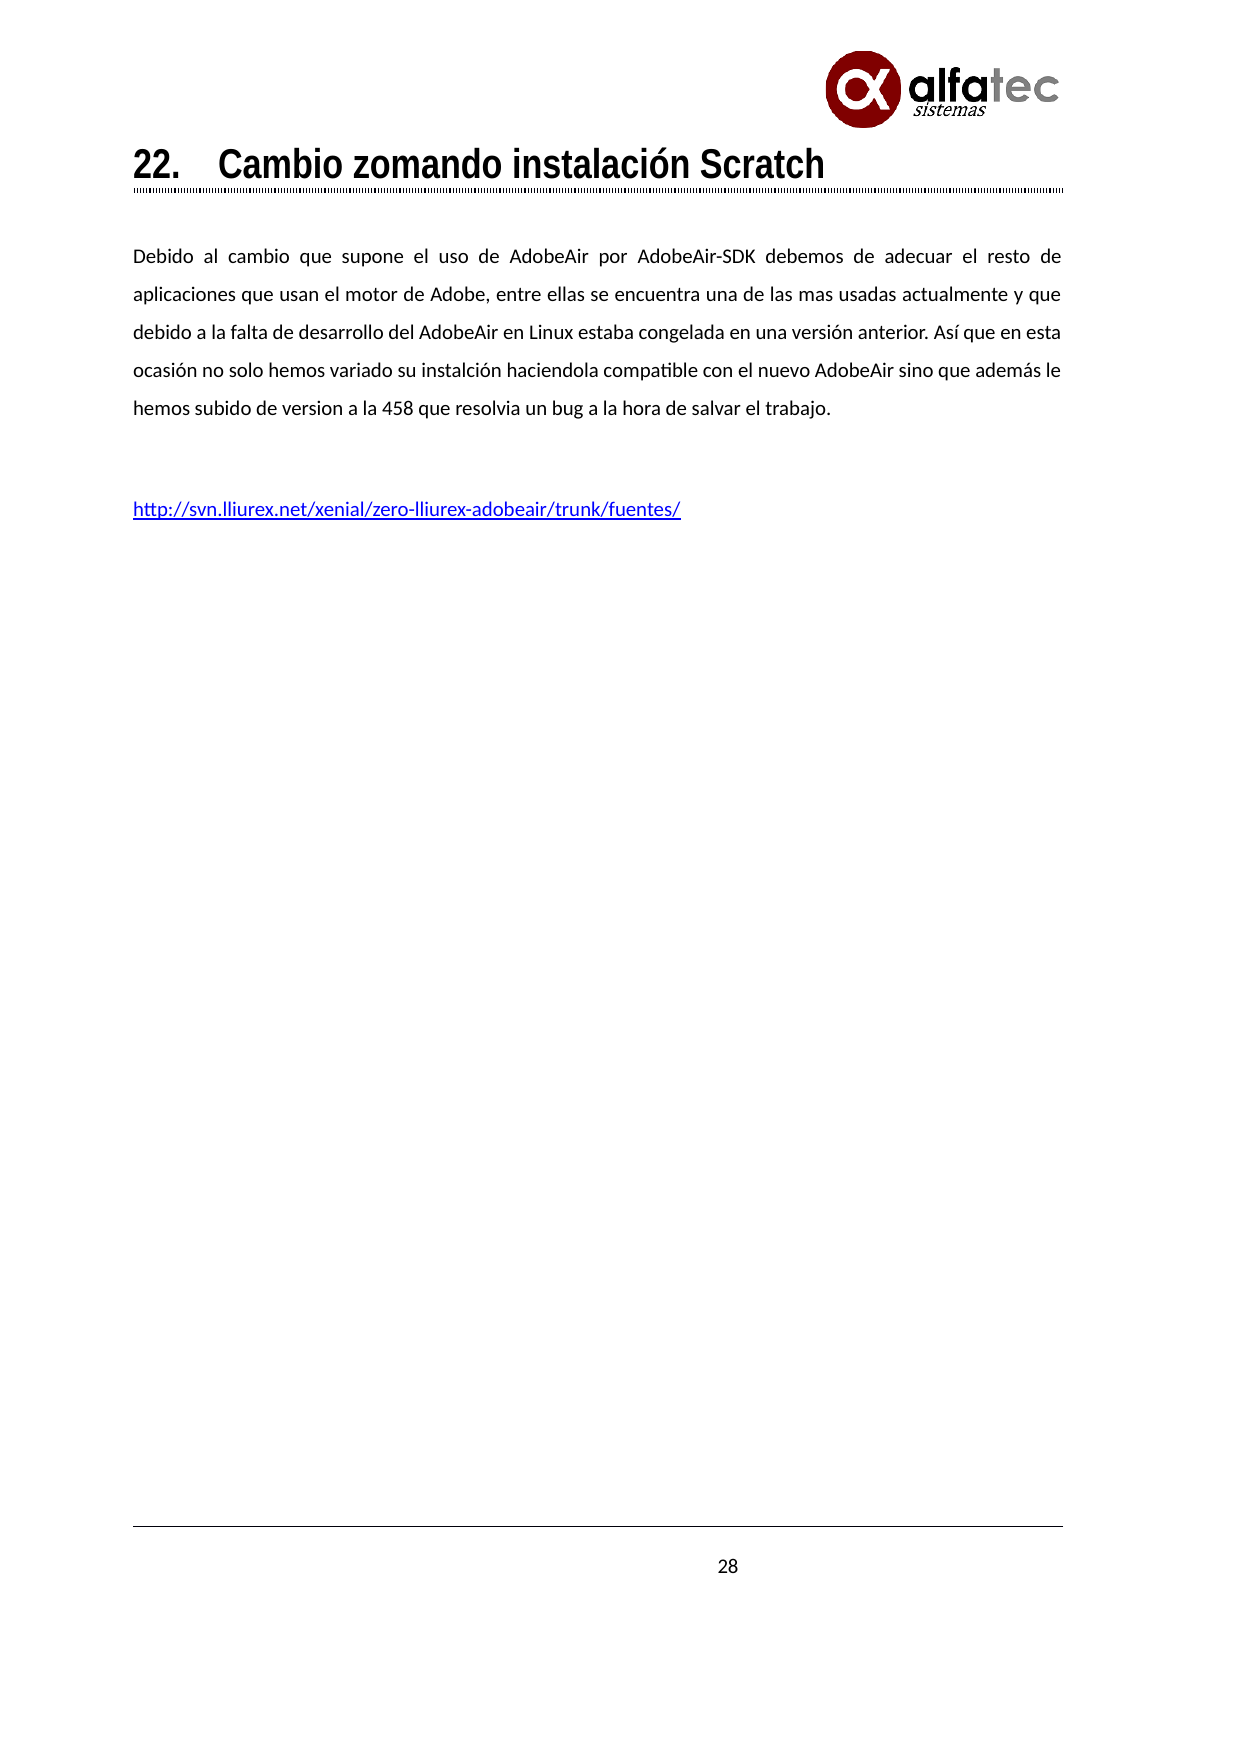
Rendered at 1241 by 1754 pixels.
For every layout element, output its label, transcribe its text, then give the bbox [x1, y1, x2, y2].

text Debido al cambio que supone el uso de AdobeAir por AdobeAir-SDK debemos de adecuar el resto de aplicaciones que usan el motor de Adobe, entre ellas se encuentra una de las mas usadas actualmente y que debido a la falta de desarrollo del AdobeAir en Linux estaba congelada en una versión anterior. Así que en esta ocasión no solo hemos variado su instalción haciendola compatible con el nuevo AdobeAir sino que además le hemos subido de version a la 458 que resolvia un bug a la hora de salvar el trabajo. [133, 243, 1063, 421]
picture [825, 51, 1061, 128]
subtitle Cambio zomando instalación Scratch [133, 148, 1063, 193]
text http://svn.lliurex.net/xenial/zero-lliurex-adobeair/trunk/fuentes/ [133, 497, 1063, 522]
